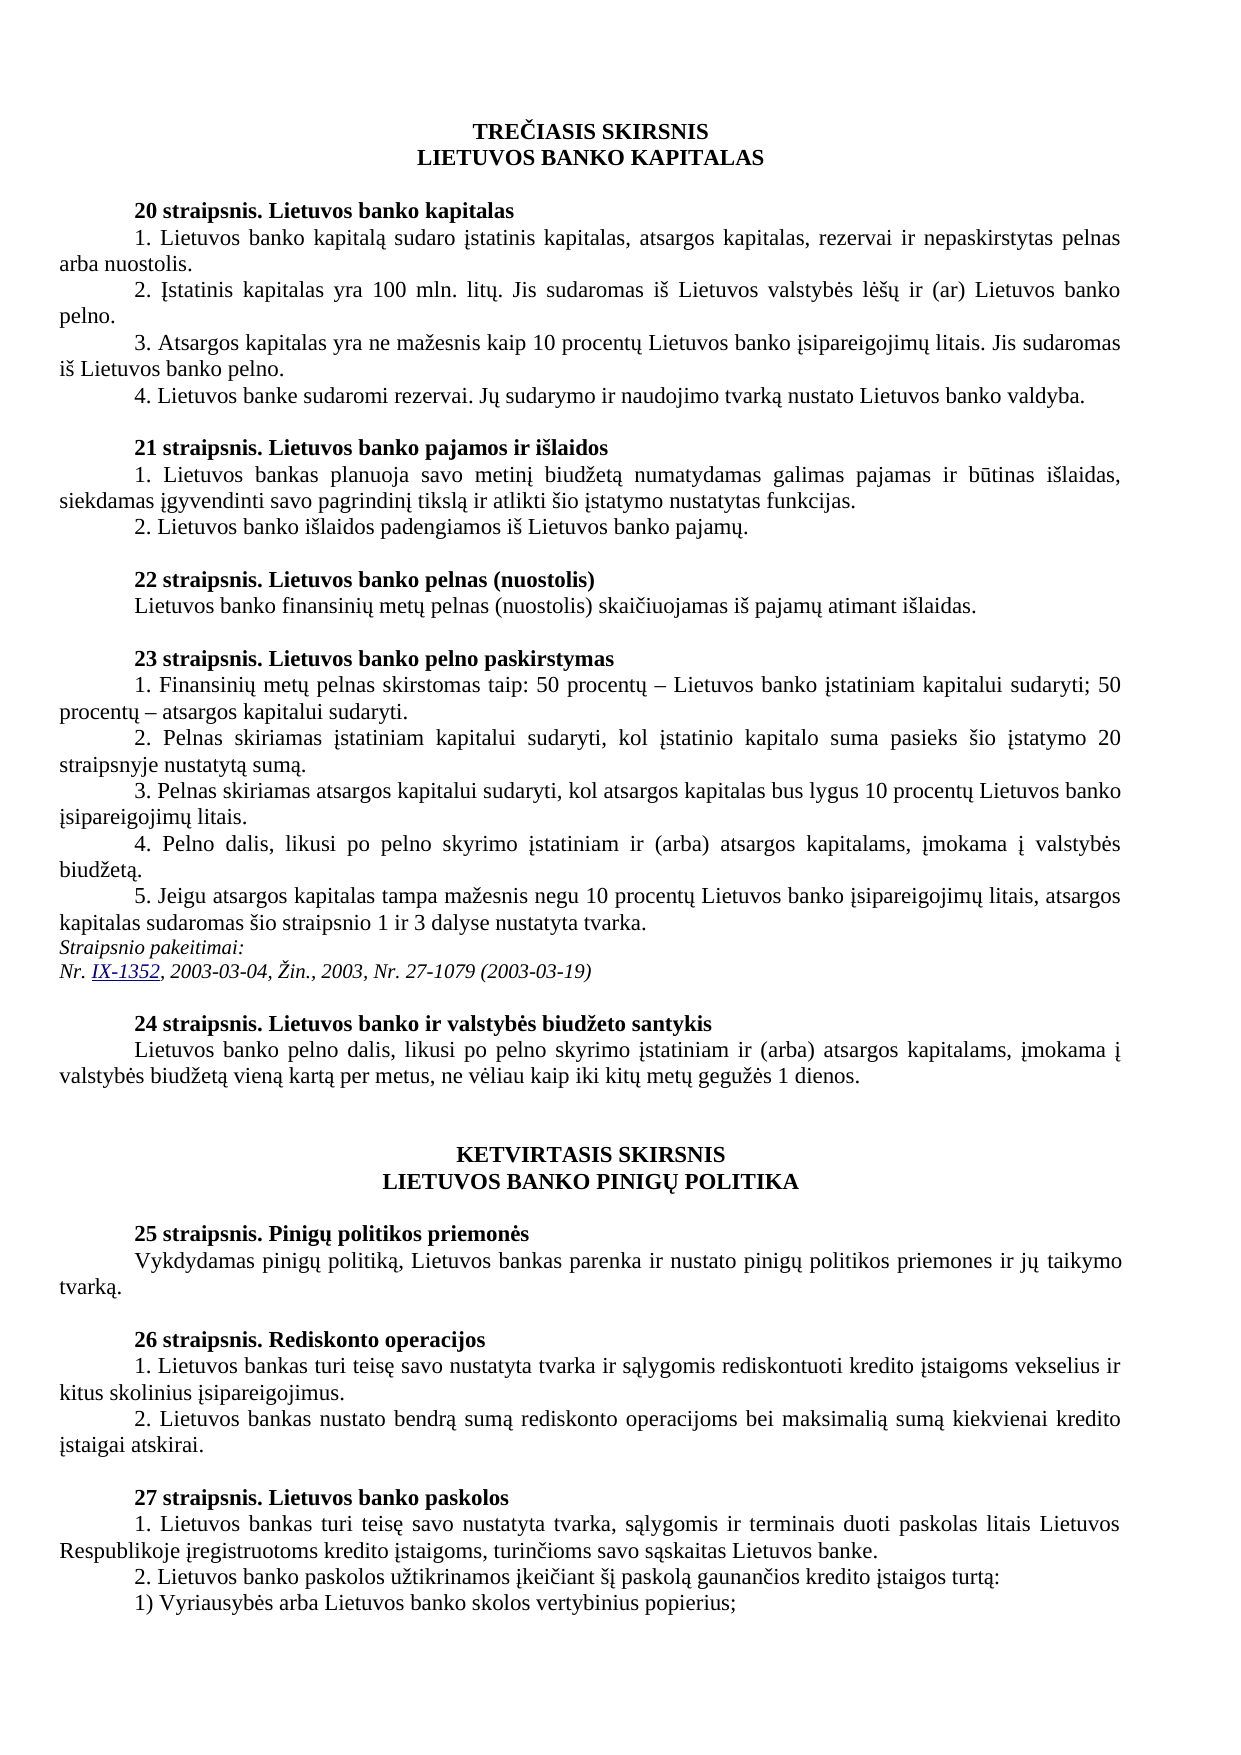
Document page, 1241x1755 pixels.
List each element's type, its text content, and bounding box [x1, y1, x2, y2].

text 5. Jeigu atsargos kapitalas tampa mažesnis negu 10 procentų Lietuvos banko įsipareigojimų litais, atsargos kapitalas sudaromas šio straipsnio 1 ir 3 dalyse nustatyta tvarka. [59, 882, 1122, 935]
subtitle TREČIASIS SKIRSNIS [59, 118, 1122, 144]
text Nr. IX-1352, 2003-03-04, Žin., 2003, Nr. 27-1079 (2003-03-19) [59, 959, 1122, 983]
text 3. Pelnas skiriamas atsargos kapitalui sudaryti, kol atsargos kapitalas bus lygus 10 procentų Lietuvos banko įsipareigojimų litais. [59, 777, 1122, 830]
text 3. Atsargos kapitalas yra ne mažesnis kaip 10 procentų Lietuvos banko įsipareigojimų litais. Jis sudaromas iš Lietuvos banko pelno. [59, 329, 1122, 382]
text 26 straipsnis. Rediskonto operacijos [59, 1326, 1122, 1352]
text 1. Finansinių metų pelnas skirstomas taip: 50 procentų – Lietuvos banko įstatiniam kapitalui sudaryti; 50 procentų – atsargos kapitalui sudaryti. [59, 672, 1122, 724]
text Straipsnio pakeitimai: [59, 935, 1122, 959]
text 2. Lietuvos banko išlaidos padengiamos iš Lietuvos banko pajamų. [59, 513, 1122, 540]
subtitle KETVIRTASIS SKIRSNIS [59, 1141, 1122, 1168]
text 1) Vyriausybės arba Lietuvos banko skolos vertybinius popierius; [59, 1589, 1122, 1616]
text Lietuvos banko pelno dalis, likusi po pelno skyrimo įstatiniam ir (arba) atsargos kapitalams, įmokama į valstybės biudžetą vieną kartą per metus, ne vėliau kaip iki kitų metų gegužės 1 dienos. [59, 1036, 1122, 1089]
text 4. Lietuvos banke sudaromi rezervai. Jų sudarymo ir naudojimo tvarką nustato Lietuvos banko valdyba. [59, 382, 1122, 408]
text 1. Lietuvos banko kapitalą sudaro įstatinis kapitalas, atsargos kapitalas, rezervai ir nepaskirstytas pelnas arba nuostolis. [59, 223, 1122, 276]
text 1. Lietuvos bankas turi teisę savo nustatyta tvarka, sąlygomis ir terminais duoti paskolas litais Lietuvos Respublikoje įregistruotoms kredito įstaigoms, turinčioms savo sąskaitas Lietuvos banke. [59, 1510, 1122, 1563]
text 27 straipsnis. Lietuvos banko paskolos [59, 1484, 1122, 1510]
text 23 straipsnis. Lietuvos banko pelno paskirstymas [59, 645, 1122, 672]
text LIETUVOS BANKO KAPITALAS [59, 144, 1122, 171]
text 1. Lietuvos bankas planuoja savo metinį biudžetą numatydamas galimas pajamas ir būtinas išlaidas, siekdamas įgyvendinti savo pagrindinį tikslą ir atlikti šio įstatymo nustatytas funkcijas. [59, 461, 1122, 513]
text 2. Įstatinis kapitalas yra 100 mln. litų. Jis sudaromas iš Lietuvos valstybės lėšų ir (ar) Lietuvos banko pelno. [59, 276, 1122, 329]
text Lietuvos banko finansinių metų pelnas (nuostolis) skaičiuojamas iš pajamų atimant išlaidas. [59, 592, 1122, 619]
text 4. Pelno dalis, likusi po pelno skyrimo įstatiniam ir (arba) atsargos kapitalams, įmokama į valstybės biudžetą. [59, 830, 1122, 882]
text Vykdydamas pinigų politiką, Lietuvos bankas parenka ir nustato pinigų politikos priemones ir jų taikymo tvarką. [59, 1247, 1122, 1299]
text 2. Pelnas skiriamas įstatiniam kapitalui sudaryti, kol įstatinio kapitalo suma pasieks šio įstatymo 20 straipsnyje nustatytą sumą. [59, 724, 1122, 777]
text 2. Lietuvos bankas nustato bendrą sumą rediskonto operacijoms bei maksimalią sumą kiekvienai kredito įstaigai atskirai. [59, 1405, 1122, 1458]
text 21 straipsnis. Lietuvos banko pajamos ir išlaidos [59, 434, 1122, 461]
text LIETUVOS BANKO PINIGŲ POLITIKA [59, 1168, 1122, 1194]
text 1. Lietuvos bankas turi teisę savo nustatyta tvarka ir sąlygomis rediskontuoti kredito įstaigoms vekselius ir kitus skolinius įsipareigojimus. [59, 1352, 1122, 1405]
text 22 straipsnis. Lietuvos banko pelnas (nuostolis) [59, 566, 1122, 592]
text 25 straipsnis. Pinigų politikos priemonės [59, 1220, 1122, 1247]
text 2. Lietuvos banko paskolos užtikrinamos įkeičiant šį paskolą gaunančios kredito įstaigos turtą: [59, 1563, 1122, 1589]
text 20 straipsnis. Lietuvos banko kapitalas [59, 197, 1122, 223]
text 24 straipsnis. Lietuvos banko ir valstybės biudžeto santykis [59, 1009, 1122, 1036]
